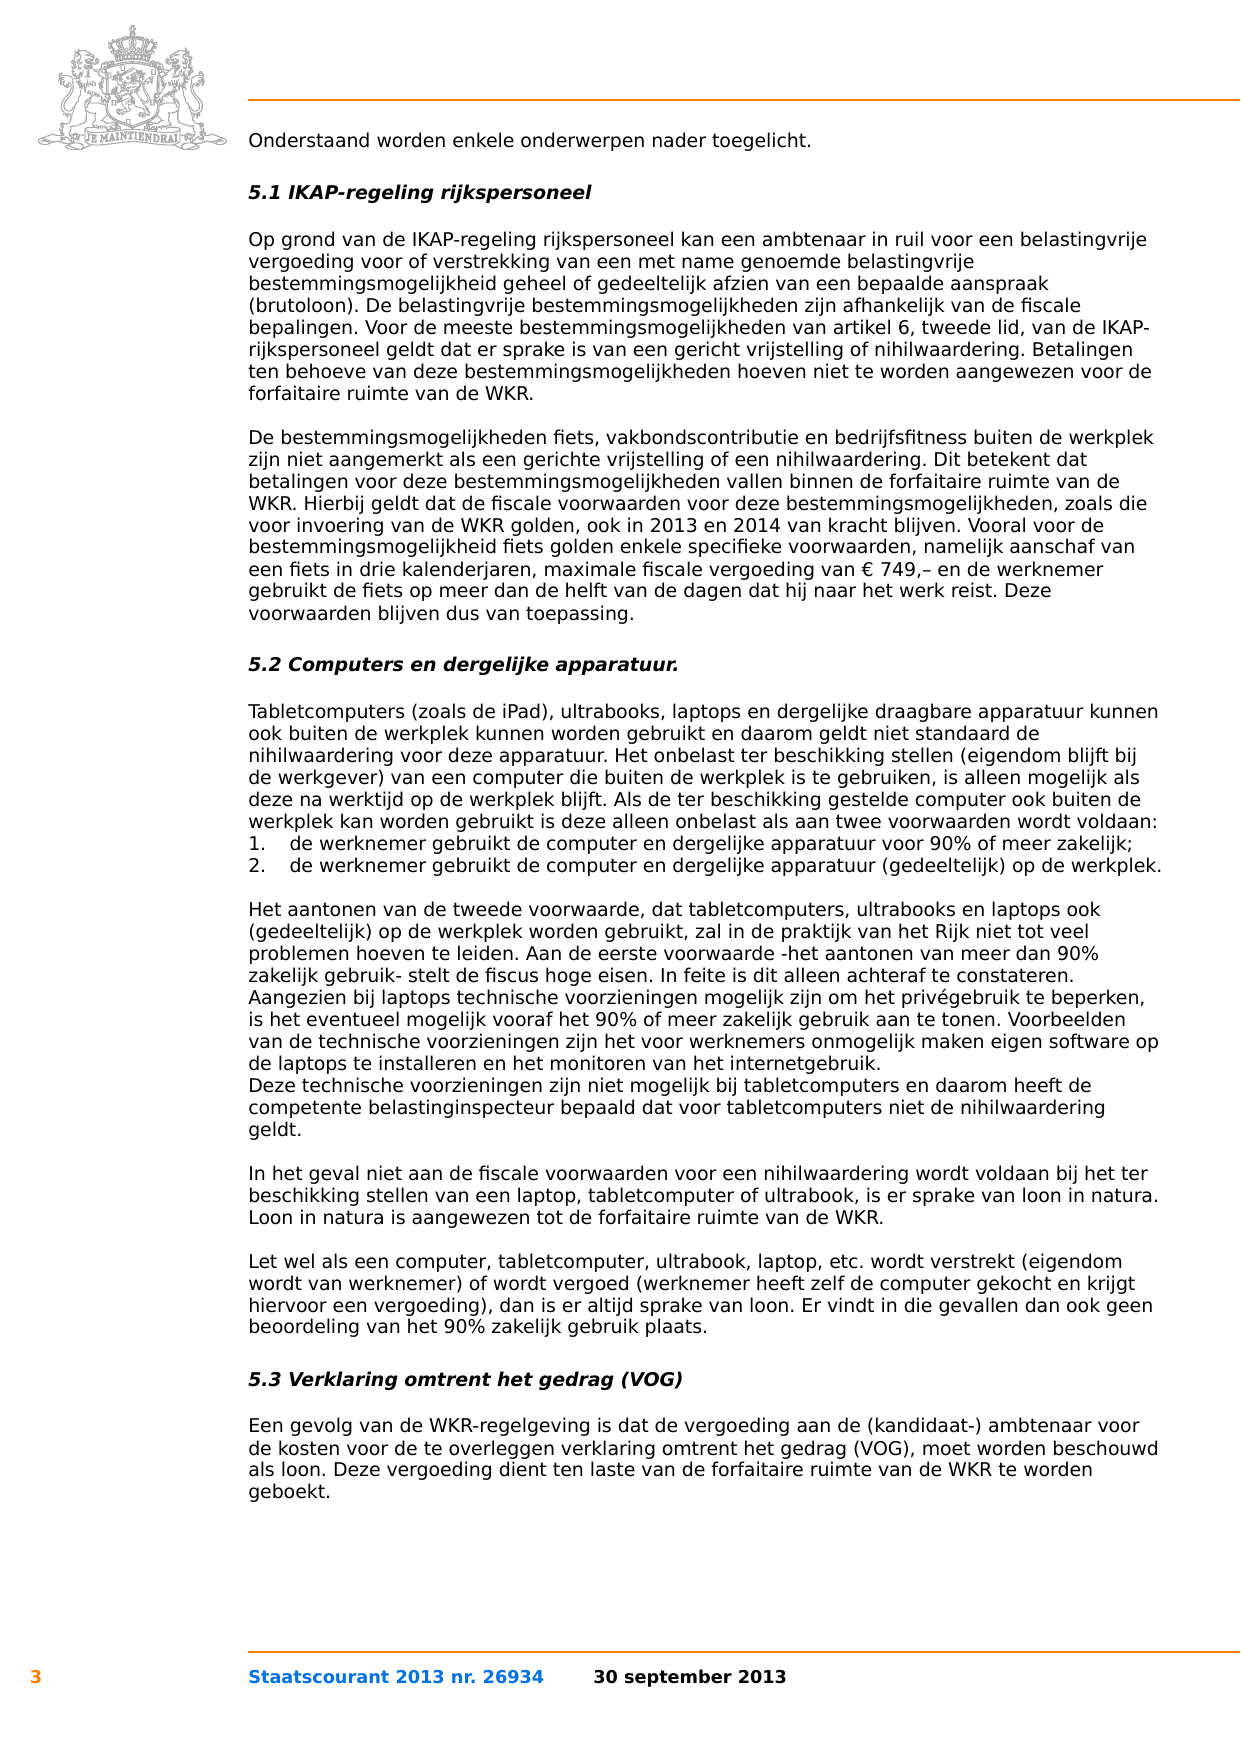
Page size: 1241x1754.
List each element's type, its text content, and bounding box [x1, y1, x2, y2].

text 2. de werknemer gebruikt de computer en dergelijke apparatuur (gedeeltelijk) op de werkplek. [248, 855, 1163, 877]
text Let wel als een computer, tabletcomputer, ultrabook, laptop, etc. wordt verstrekt (eigendom wordt van werknemer) of wordt vergoed (werknemer heeft zelf de computer gekocht en krijgt hiervoor een vergoeding), dan is er altijd sprake van loon. Er vindt in die gevallen dan ook geen beoordeling van het 90% zakelijk gebruik plaats. [248, 1251, 1163, 1338]
text 1. de werknemer gebruikt de computer en dergelijke apparatuur voor 90% of meer zakelijk; [248, 833, 1163, 855]
text Op grond van de IKAP-regeling rijkspersoneel kan een ambtenaar in ruil voor een belastingvrije vergoeding voor of verstrekking van een met name genoemde belastingvrije bestemmingsmogelijkheid geheel of gedeeltelijk afzien van een bepaalde aanspraak (brutoloon). De belastingvrije bestemmingsmogelijkheden zijn afhankelijk van de fiscale bepalingen. Voor de meeste bestemmingsmogelijkheden van artikel 6, tweede lid, van de IKAP-rijkspersoneel geldt dat er sprake is van een gericht vrijstelling of nihilwaardering. Betalingen ten behoeve van deze bestemmingsmogelijkheden hoeven niet te worden aangewezen voor de forfaitaire ruimte van de WKR. [248, 229, 1163, 405]
subtitle 5.3 Verklaring omtrent het gedrag (VOG) [248, 1368, 1163, 1390]
text Het aantonen van de tweede voorwaarde, dat tabletcomputers, ultrabooks en laptops ook (gedeeltelijk) op de werkplek worden gebruikt, zal in de praktijk van het Rijk niet tot veel problemen hoeven te leiden. Aan de eerste voorwaarde -het aantonen van meer dan 90% zakelijk gebruik- stelt de fiscus hoge eisen. In feite is dit alleen achteraf te constateren. [248, 899, 1163, 987]
picture [38, 25, 227, 150]
subtitle 5.1 IKAP-regeling rijkspersoneel [248, 182, 1163, 204]
text Onderstaand worden enkele onderwerpen nader toegelicht. [248, 130, 1163, 152]
text In het geval niet aan de fiscale voorwaarden voor een nihilwaardering wordt voldaan bij het ter beschikking stellen van een laptop, tabletcomputer of ultrabook, is er sprake van loon in natura. Loon in natura is aangewezen tot de forfaitaire ruimte van de WKR. [248, 1163, 1163, 1229]
text Een gevolg van de WKR-regelgeving is dat de vergoeding aan de (kandidaat-) ambtenaar voor de kosten voor de te overleggen verklaring omtrent het gedrag (VOG), moet worden beschouwd als loon. Deze vergoeding dient ten laste van de forfaitaire ruimte van de WKR te worden geboekt. [248, 1415, 1163, 1503]
text Tabletcomputers (zoals de iPad), ultrabooks, laptops en dergelijke draagbare apparatuur kunnen ook buiten de werkplek kunnen worden gebruikt en daarom geldt niet standaard de nihilwaardering voor deze apparatuur. Het onbelast ter beschikking stellen (eigendom blijft bij de werkgever) van een computer die buiten de werkplek is te gebruiken, is alleen mogelijk als deze na werktijd op de werkplek blijft. Als de ter beschikking gestelde computer ook buiten de werkplek kan worden gebruikt is deze alleen onbelast als aan twee voorwaarden wordt voldaan: [248, 701, 1163, 833]
text Aangezien bij laptops technische voorzieningen mogelijk zijn om het privégebruik te beperken, is het eventueel mogelijk vooraf het 90% of meer zakelijk gebruik aan te tonen. Voorbeelden van de technische voorzieningen zijn het voor werknemers onmogelijk maken eigen software op de laptops te installeren en het monitoren van het internetgebruik. [248, 987, 1163, 1075]
text Deze technische voorzieningen zijn niet mogelijk bij tabletcomputers en daarom heeft de competente belastinginspecteur bepaald dat voor tabletcomputers niet de nihilwaardering geldt. [248, 1075, 1163, 1141]
subtitle 5.2 Computers en dergelijke apparatuur. [248, 654, 1163, 676]
text De bestemmingsmogelijkheden fiets, vakbondscontributie en bedrijfsfitness buiten de werkplek zijn niet aangemerkt als een gerichte vrijstelling of een nihilwaardering. Dit betekent dat betalingen voor deze bestemmingsmogelijkheden vallen binnen de forfaitaire ruimte van de WKR. Hierbij geldt dat de fiscale voorwaarden voor deze bestemmingsmogelijkheden, zoals die voor invoering van de WKR golden, ook in 2013 en 2014 van kracht blijven. Vooral voor de bestemmingsmogelijkheid fiets golden enkele specifieke voorwaarden, namelijk aanschaf van een fiets in drie kalenderjaren, maximale fiscale vergoeding van € 749,– en de werknemer gebruikt de fiets op meer dan de helft van de dagen dat hij naar het werk reist. Deze voorwaarden blijven dus van toepassing. [248, 427, 1163, 624]
